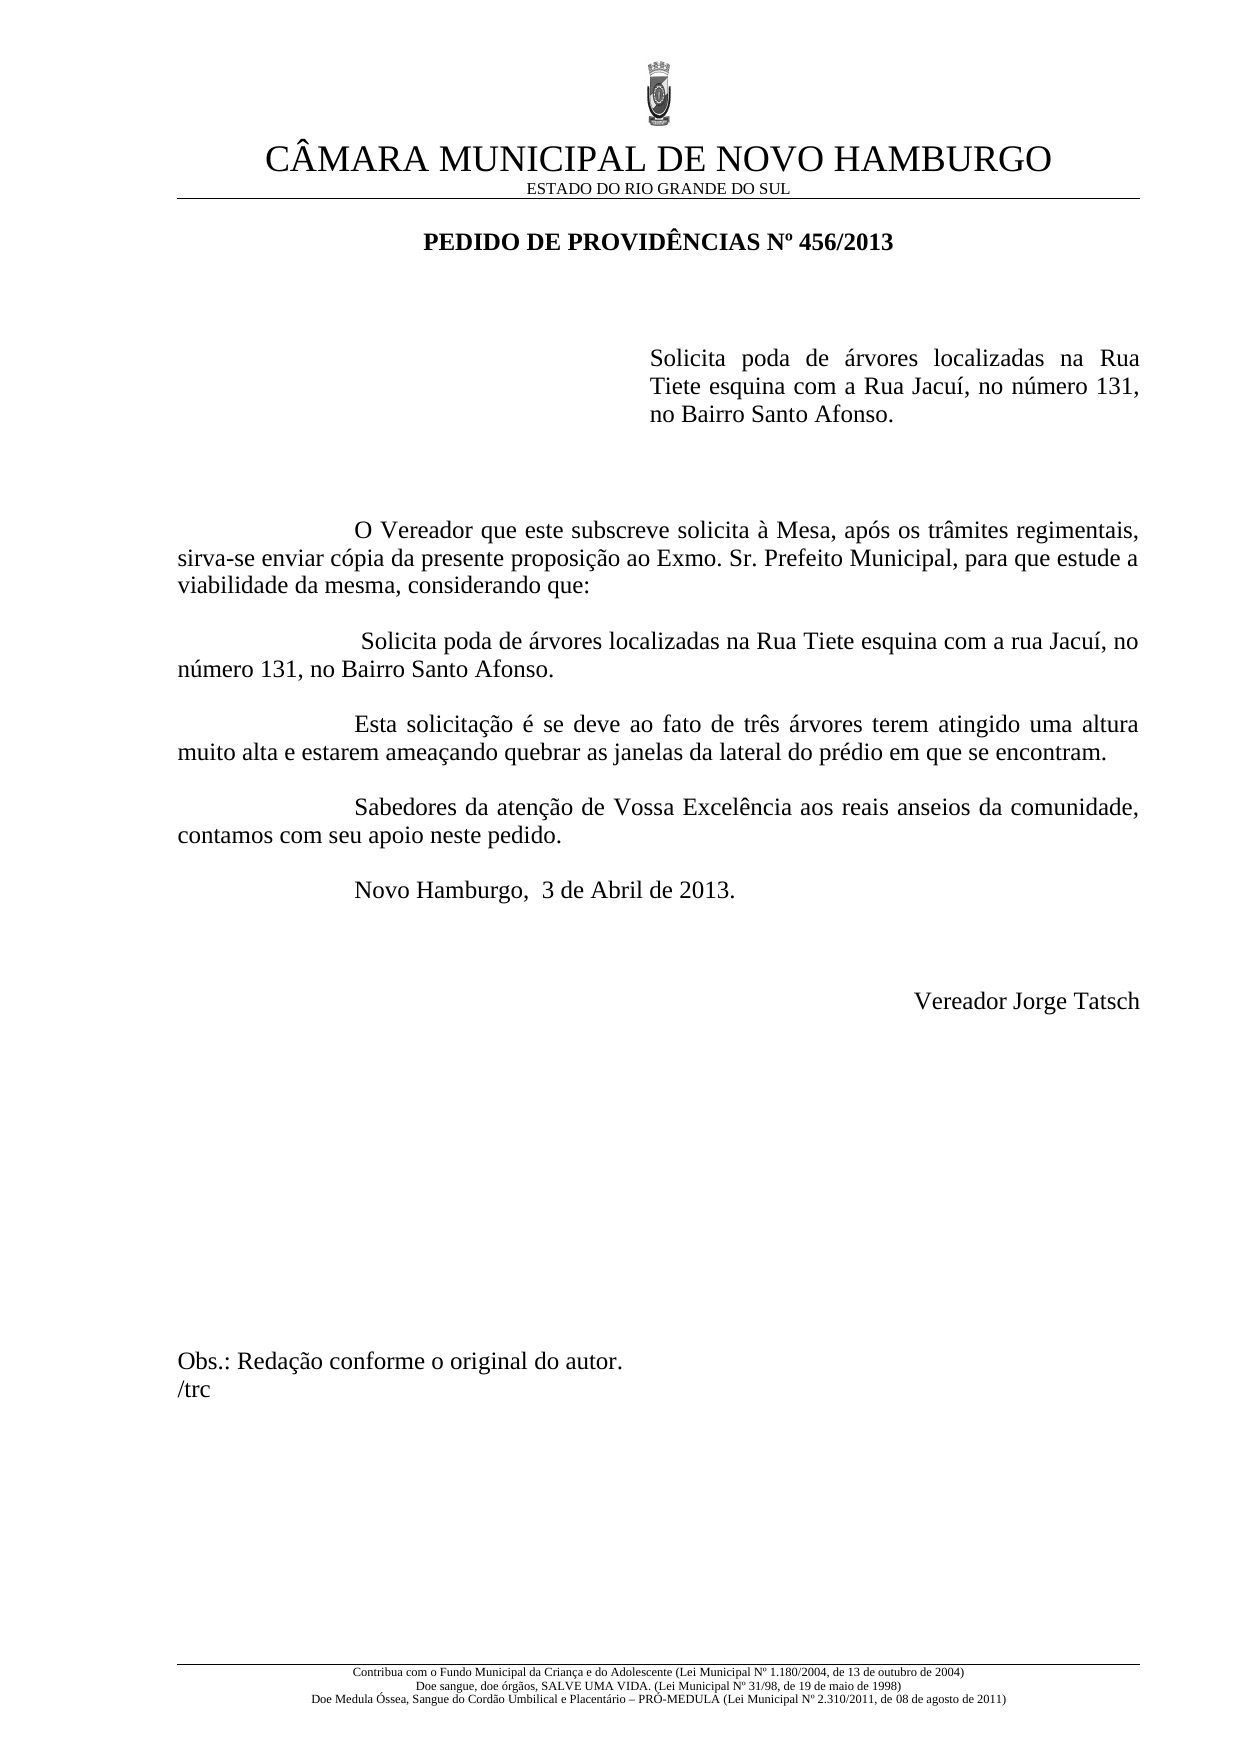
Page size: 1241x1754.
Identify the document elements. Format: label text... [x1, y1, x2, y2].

text Vereador Jorge Tatsch [177, 987, 1140, 1015]
text /trc [177, 1375, 1140, 1402]
text Sabedores da atenção de Vossa Excelência aos reais anseios da comunidade, contamos com seu apoio neste pedido. [177, 793, 1140, 849]
text Solicita poda de árvores localizadas na Rua Tiete esquina com a Rua Jacuí, no número 131, no Bairro Santo Afonso. [649, 344, 1140, 428]
text Esta solicitação é se deve ao fato de três árvores terem atingido uma altura muito alta e estarem ameaçando quebrar as janelas da lateral do prédio em que se encontram. [177, 710, 1140, 766]
text PEDIDO DE PROVIDÊNCIAS Nº 456/2013 [177, 228, 1140, 256]
text Solicita poda de árvores localizadas na Rua Tiete esquina com a rua Jacuí, no número 131, no Bairro Santo Afonso. [177, 627, 1140, 682]
text Obs.: Redação conforme o original do autor. [177, 1347, 1140, 1375]
text O Vereador que este subscreve solicita à Mesa, após os trâmites regimentais, sirva-se enviar cópia da presente proposição ao Exmo. Sr. Prefeito Municipal, para que estude a viabilidade da mesma, considerando que: [177, 516, 1140, 599]
text Novo Hamburgo, 3 de Abril de 2013. [177, 876, 1140, 904]
